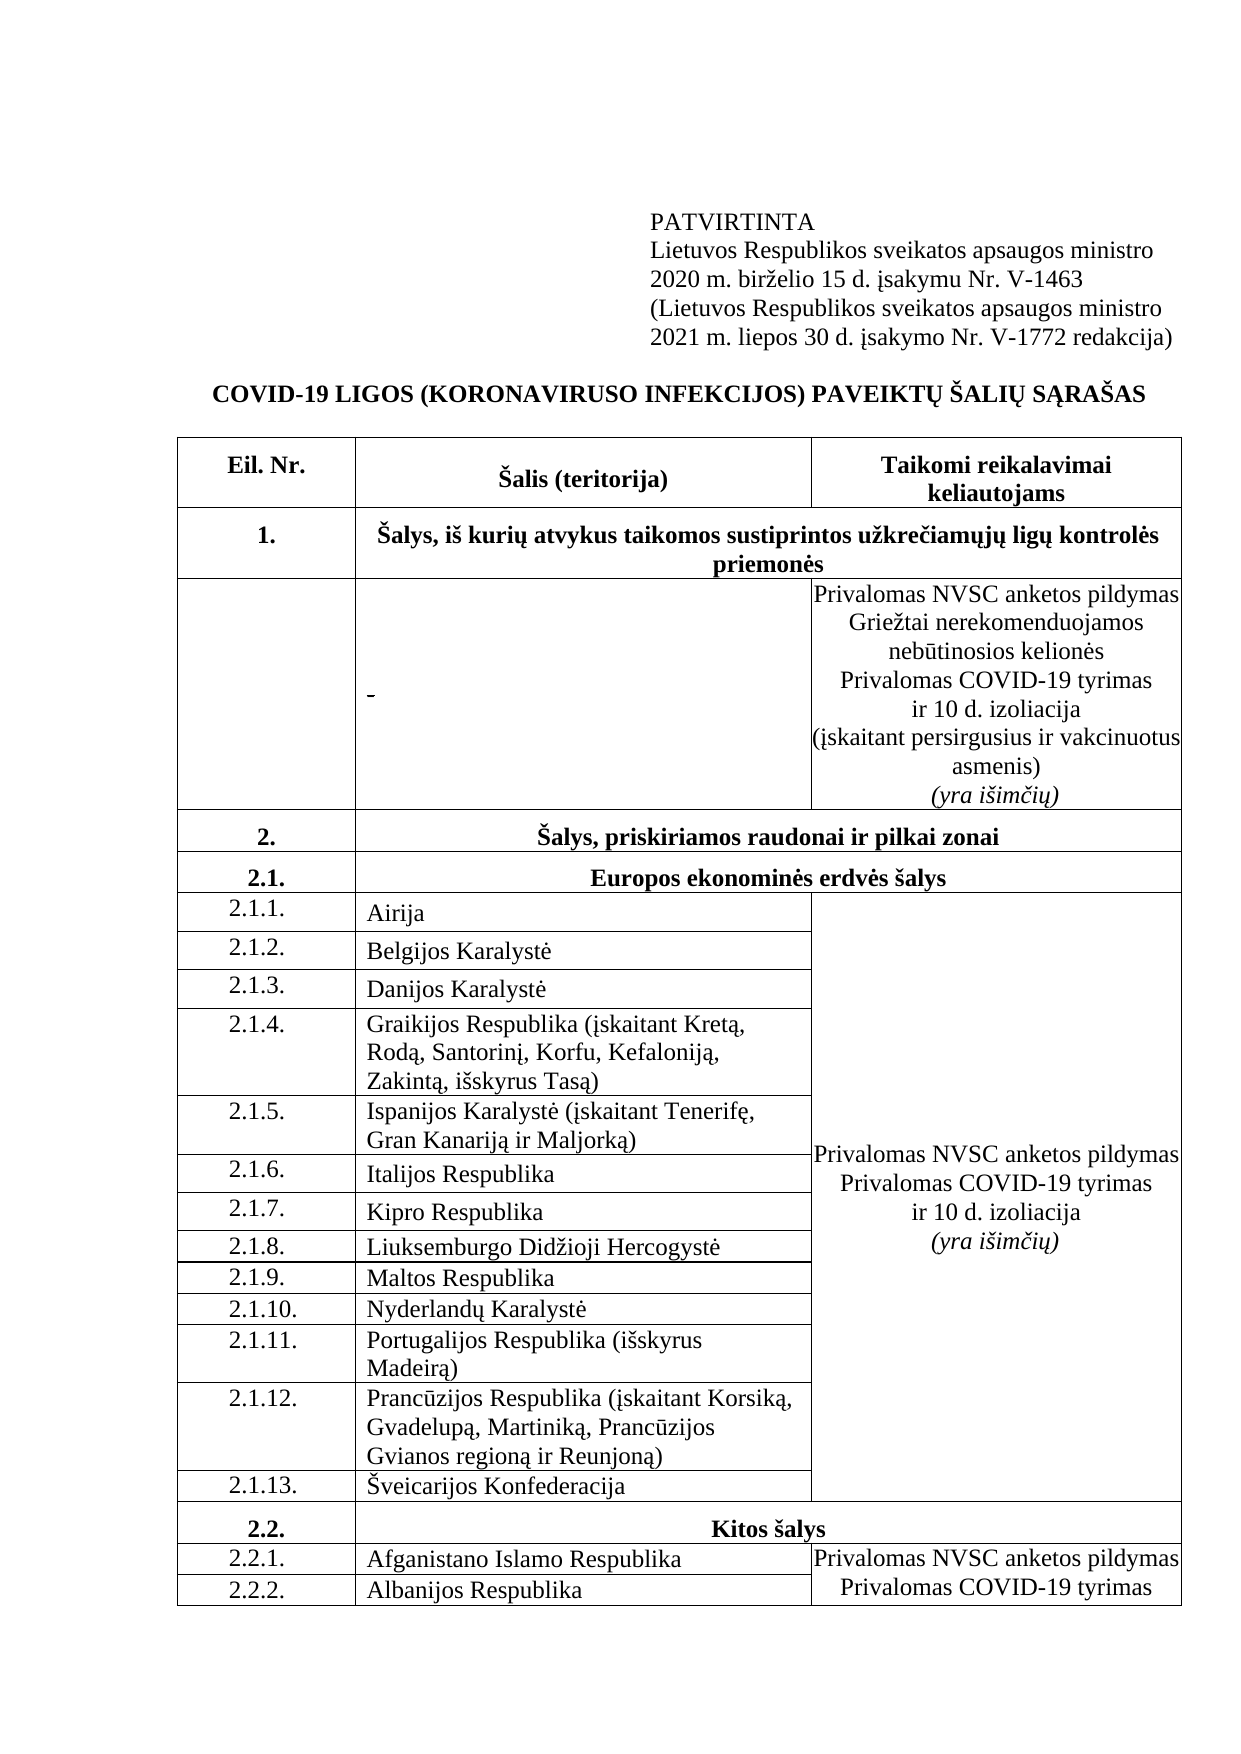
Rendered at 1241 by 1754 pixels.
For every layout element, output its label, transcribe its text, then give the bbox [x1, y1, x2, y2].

table_cell Kipro Respublika [356, 1193, 811, 1230]
table_cell 2.1.8. [178, 1231, 355, 1261]
table_cell Nyderlandų Karalystė [356, 1294, 811, 1324]
table_cell 2.1. [178, 852, 355, 892]
table_cell Italijos Respublika [356, 1155, 811, 1192]
table_cell 2.1.9. [178, 1263, 355, 1293]
table_cell Privalomas NVSC anketos pildymas Griežtai nerekomenduojamos nebūtinosios kelionės Privalomas COVID-19 tyrimas ir 10 d. izoliacija (įskaitant persirgusius ir vakcinuotus asmenis) (yra išimčių) [812, 579, 1181, 809]
table_header Šalis (teritorija) [356, 438, 811, 507]
table_cell 2.1.12. [178, 1383, 355, 1469]
table_cell Afganistano Islamo Respublika [356, 1544, 811, 1574]
table_cell 2.1.4. [178, 1009, 355, 1095]
table_cell Ispanijos Karalystė (įskaitant Tenerifę, Gran Kanariją ir Maljorką) [356, 1096, 811, 1153]
table_cell Privalomas NVSC anketos pildymas Privalomas COVID-19 tyrimas ir 10 d. izoliacija (yra išimčių) [812, 893, 1181, 1501]
table_cell 2.2.1. [178, 1544, 355, 1574]
table_cell Europos ekonominės erdvės šalys [356, 852, 1181, 892]
table_cell Šalys, priskiriamos raudonai ir pilkai zonai [356, 810, 1181, 851]
table_cell 2.1.5. [178, 1096, 355, 1153]
text (Lietuvos Respublikos sveikatos apsaugos ministro [650, 293, 1181, 322]
text 2020 m. birželio 15 d. įsakymu Nr. V-1463 [650, 264, 1181, 293]
table_cell [178, 579, 355, 809]
table_cell Maltos Respublika [356, 1263, 811, 1293]
table_cell Belgijos Karalystė [356, 932, 811, 969]
table_cell 2.2. [178, 1502, 355, 1542]
table_cell Šalys, iš kurių atvykus taikomos sustiprintos užkrečiamųjų ligų kontrolės priemonės [356, 508, 1181, 578]
table_cell Airija [356, 893, 811, 931]
text 2021 m. liepos 30 d. įsakymo Nr. V-1772 redakcija) [650, 322, 1181, 350]
table_cell 2.1.13. [178, 1471, 355, 1501]
table_header Taikomi reikalavimai keliautojams [812, 438, 1181, 507]
table_cell 2.1.2. [178, 932, 355, 969]
table_cell Albanijos Respublika [356, 1575, 811, 1605]
table_cell 2.2.2. [178, 1575, 355, 1605]
table_header Eil. Nr. [178, 438, 355, 507]
table_cell 1. [178, 508, 355, 578]
text COVID-19 LIGOS (KORONAVIRUSO INFEKCIJOS) PAVEIKTŲ ŠALIŲ SĄRAŠAS [177, 379, 1181, 408]
table_cell 2. [178, 810, 355, 851]
table_cell 2.1.11. [178, 1325, 355, 1382]
table_cell 2.1.1. [178, 893, 355, 931]
table_cell Danijos Karalystė [356, 970, 811, 1008]
table_cell 2.1.7. [178, 1193, 355, 1230]
table_cell - [356, 579, 811, 809]
table_cell Privalomas NVSC anketos pildymas Privalomas COVID-19 tyrimas [812, 1544, 1181, 1605]
table_cell Graikijos Respublika (įskaitant Kretą, Rodą, Santorinį, Korfu, Kefaloniją, Zakintą, išskyrus Tasą) [356, 1009, 811, 1095]
table_cell Prancūzijos Respublika (įskaitant Korsiką, Gvadelupą, Martiniką, Prancūzijos Gvianos regioną ir Reunjoną) [356, 1383, 811, 1469]
table_cell Kitos šalys [356, 1502, 1181, 1542]
text PATVIRTINTA [650, 207, 1181, 235]
table_cell Liuksemburgo Didžioji Hercogystė [356, 1231, 811, 1261]
text Lietuvos Respublikos sveikatos apsaugos ministro [650, 235, 1181, 264]
table_cell 2.1.6. [178, 1155, 355, 1192]
table_cell 2.1.3. [178, 970, 355, 1008]
table_cell Portugalijos Respublika (išskyrus Madeirą) [356, 1325, 811, 1382]
table_cell 2.1.10. [178, 1294, 355, 1324]
table_cell Šveicarijos Konfederacija [356, 1471, 811, 1501]
